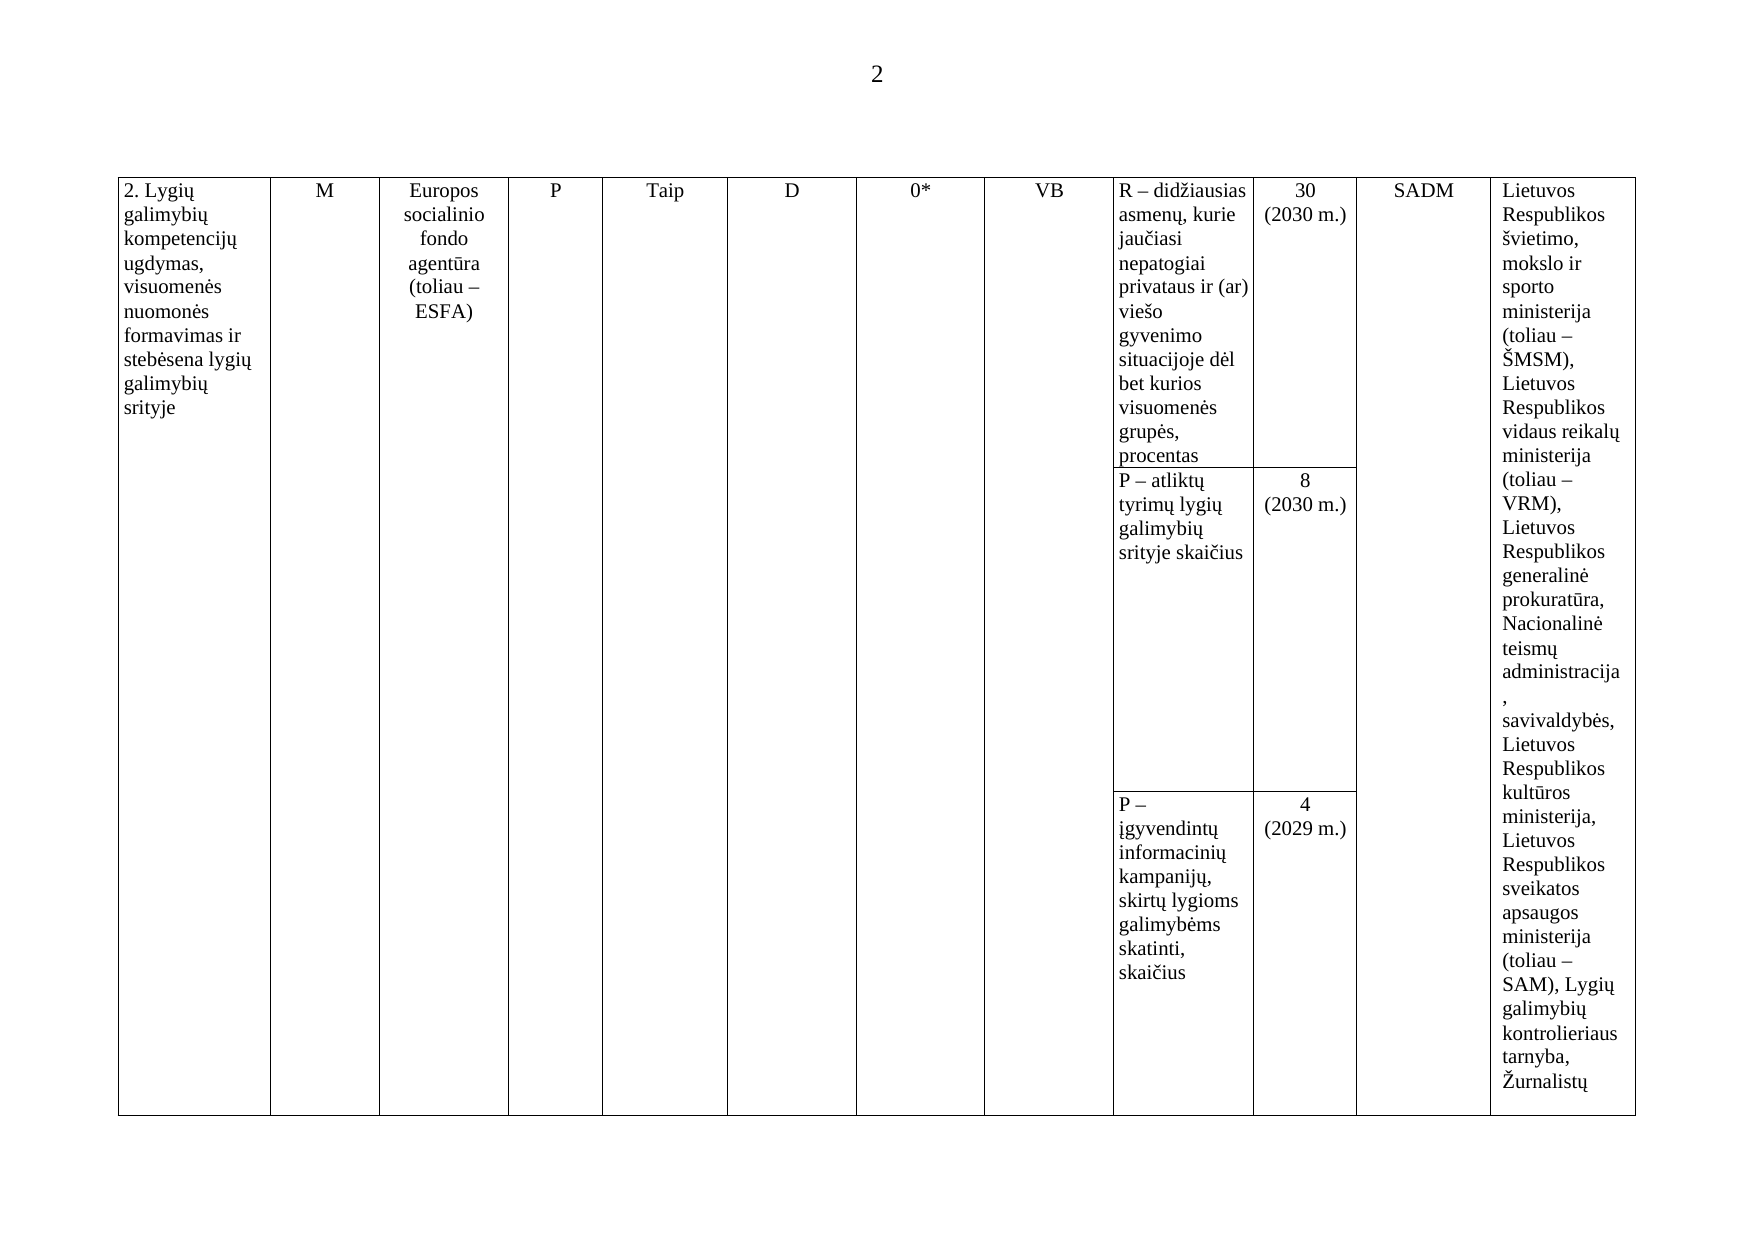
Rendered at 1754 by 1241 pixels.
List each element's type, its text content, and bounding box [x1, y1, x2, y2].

table_cell R – didžiausias asmenų, kurie jaučiasi nepatogiai privataus ir (ar) viešo gyvenimo situacijoje dėl bet kurios visuomenės grupės, procentas [1114, 178, 1253, 467]
table_cell Europos socialinio fondo agentūra (toliau – ESFA) [380, 178, 508, 1115]
table_cell M [271, 178, 379, 1115]
table_cell Lietuvos Respublikos švietimo, mokslo ir sporto ministerija (toliau – ŠMSM), Lietuvos Respublikos vidaus reikalų ministerija (toliau – VRM), Lietuvos Respublikos generalinė prokuratūra, Nacionalinė teismų administracija, savivaldybės, Lietuvos Respublikos kultūros ministerija, Lietuvos Respublikos sveikatos apsaugos ministerija (toliau – SAM), Lygių galimybių kontrolieriaus tarnyba, Žurnalistų [1491, 178, 1635, 1115]
table_cell 2. Lygių galimybių kompetencijų ugdymas, visuomenės nuomonės formavimas ir stebėsena lygių galimybių srityje [119, 178, 270, 1115]
table_cell P – atliktų tyrimų lygių galimybių srityje skaičius [1114, 468, 1253, 791]
table_cell 0* [857, 178, 984, 1115]
table_cell 4 (2029 m.) [1254, 792, 1356, 1115]
table_cell 8 (2030 m.) [1254, 468, 1356, 791]
table_cell SADM [1357, 178, 1490, 1115]
table_cell 30 (2030 m.) [1254, 178, 1356, 467]
table_cell D [728, 178, 856, 1115]
table_cell VB [985, 178, 1113, 1115]
table_cell P [509, 178, 602, 1115]
table_cell Taip [603, 178, 727, 1115]
table_cell P – įgyvendintų informacinių kampanijų, skirtų lygioms galimybėms skatinti, skaičius [1114, 792, 1253, 1115]
